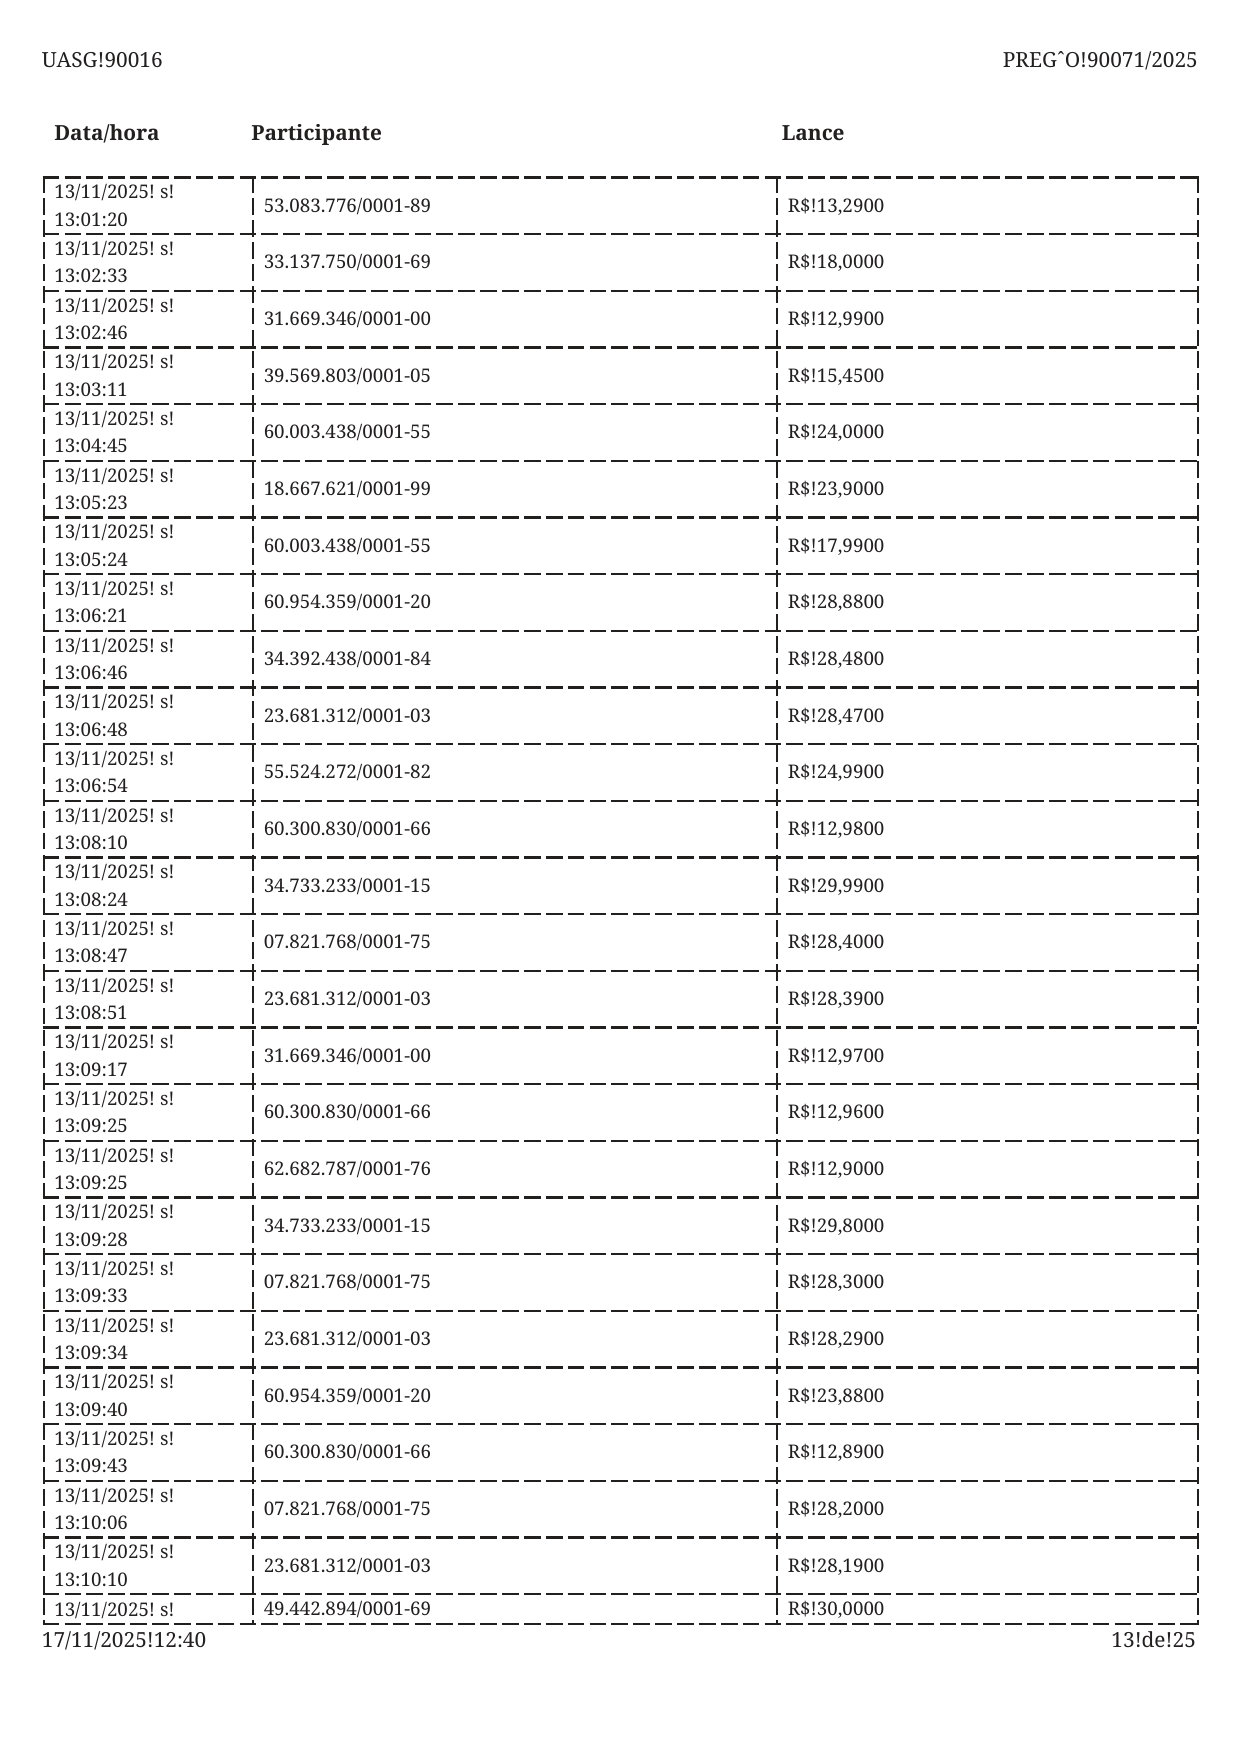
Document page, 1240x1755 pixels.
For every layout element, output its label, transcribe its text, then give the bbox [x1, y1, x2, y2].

table_cell R$!28,1900 [777, 1536, 1198, 1593]
table_cell 13/11/2025! s!13:05:24 [44, 516, 253, 573]
table_cell 13/11/2025! s!13:06:46 [44, 630, 253, 686]
table_cell 60.300.830/0001-66 [253, 1083, 777, 1140]
table_cell R$!12,8900 [777, 1423, 1198, 1480]
table_cell R$!12,9600 [777, 1083, 1198, 1140]
table_cell 13/11/2025! s!13:09:25 [44, 1083, 253, 1140]
table_cell 60.300.830/0001-66 [253, 1423, 777, 1480]
table_cell R$!28,3000 [777, 1253, 1198, 1310]
table_cell 33.137.750/0001-69 [253, 233, 777, 290]
table_cell 60.300.830/0001-66 [253, 800, 777, 856]
table_header 13/11/2025! s!13:01:20 [44, 176, 253, 233]
table_cell 34.392.438/0001-84 [253, 630, 777, 686]
table_cell R$!12,9900 [777, 290, 1198, 346]
table_cell 60.954.359/0001-20 [253, 573, 777, 630]
table_cell 13/11/2025! s!13:08:10 [44, 800, 253, 856]
table_cell 13/11/2025! s!13:02:46 [44, 290, 253, 346]
table_cell 23.681.312/0001-03 [253, 1536, 777, 1593]
table_cell R$!28,8800 [777, 573, 1198, 630]
table_cell 13/11/2025! s!13:10:10 [44, 1536, 253, 1593]
table_cell 49.442.894/0001-69 [253, 1593, 777, 1623]
table_cell 31.669.346/0001-00 [253, 290, 777, 346]
table_cell 23.681.312/0001-03 [253, 1310, 777, 1366]
table_cell 13/11/2025! s!13:08:51 [44, 970, 253, 1026]
table_cell 07.821.768/0001-75 [253, 913, 777, 970]
table_cell R$!28,4700 [777, 686, 1198, 743]
table_cell R$!28,2000 [777, 1480, 1198, 1536]
table_cell 13/11/2025! s!13:09:34 [44, 1310, 253, 1366]
table_cell 60.954.359/0001-20 [253, 1366, 777, 1423]
table_cell 13/11/2025! s!13:04:45 [44, 403, 253, 460]
table_cell 07.821.768/0001-75 [253, 1253, 777, 1310]
table_cell 13/11/2025! s!13:06:21 [44, 573, 253, 630]
table_cell R$!23,9000 [777, 460, 1198, 516]
table_cell 55.524.272/0001-82 [253, 743, 777, 800]
table_cell R$!29,8000 [777, 1196, 1198, 1253]
table_cell 13/11/2025! s!13:03:11 [44, 346, 253, 403]
table_cell 62.682.787/0001-76 [253, 1140, 777, 1196]
table_cell 13/11/2025! s!13:10:06 [44, 1480, 253, 1536]
table_cell 60.003.438/0001-55 [253, 516, 777, 573]
table_cell R$!17,9900 [777, 516, 1198, 573]
table_cell 13/11/2025! s!13:09:17 [44, 1026, 253, 1083]
table_cell 13/11/2025! s!13:06:48 [44, 686, 253, 743]
table_cell 13/11/2025! s!13:09:25 [44, 1140, 253, 1196]
table_cell 39.569.803/0001-05 [253, 346, 777, 403]
table_cell 13/11/2025! s!13:09:33 [44, 1253, 253, 1310]
table_cell R$!12,9000 [777, 1140, 1198, 1196]
table_cell 18.667.621/0001-99 [253, 460, 777, 516]
table_cell 13/11/2025! s!13:06:54 [44, 743, 253, 800]
table_cell 34.733.233/0001-15 [253, 1196, 777, 1253]
table_cell R$!28,3900 [777, 970, 1198, 1026]
table_cell R$!15,4500 [777, 346, 1198, 403]
table_cell 13/11/2025! s!13:02:33 [44, 233, 253, 290]
table_cell R$!23,8800 [777, 1366, 1198, 1423]
table_cell R$!30,0000 [777, 1593, 1198, 1623]
table_cell 13/11/2025! s! [44, 1593, 253, 1623]
table_cell R$!24,0000 [777, 403, 1198, 460]
table_cell R$!28,4800 [777, 630, 1198, 686]
table_cell R$!28,4000 [777, 913, 1198, 970]
table_header 53.083.776/0001-89 [253, 176, 777, 233]
table_cell 13/11/2025! s!13:08:47 [44, 913, 253, 970]
table_header R$!13,2900 [777, 176, 1198, 233]
table_cell 13/11/2025! s!13:05:23 [44, 460, 253, 516]
table_cell 23.681.312/0001-03 [253, 686, 777, 743]
table_cell R$!29,9900 [777, 856, 1198, 913]
table_cell R$!24,9900 [777, 743, 1198, 800]
table_cell 13/11/2025! s!13:09:28 [44, 1196, 253, 1253]
table_cell R$!18,0000 [777, 233, 1198, 290]
table_cell R$!28,2900 [777, 1310, 1198, 1366]
table_cell 13/11/2025! s!13:09:40 [44, 1366, 253, 1423]
table_cell 13/11/2025! s!13:09:43 [44, 1423, 253, 1480]
table_cell R$!12,9800 [777, 800, 1198, 856]
table_cell R$!12,9700 [777, 1026, 1198, 1083]
table_cell 31.669.346/0001-00 [253, 1026, 777, 1083]
table_cell 23.681.312/0001-03 [253, 970, 777, 1026]
table_cell 34.733.233/0001-15 [253, 856, 777, 913]
table_cell 13/11/2025! s!13:08:24 [44, 856, 253, 913]
table_cell 60.003.438/0001-55 [253, 403, 777, 460]
table_cell 07.821.768/0001-75 [253, 1480, 777, 1536]
